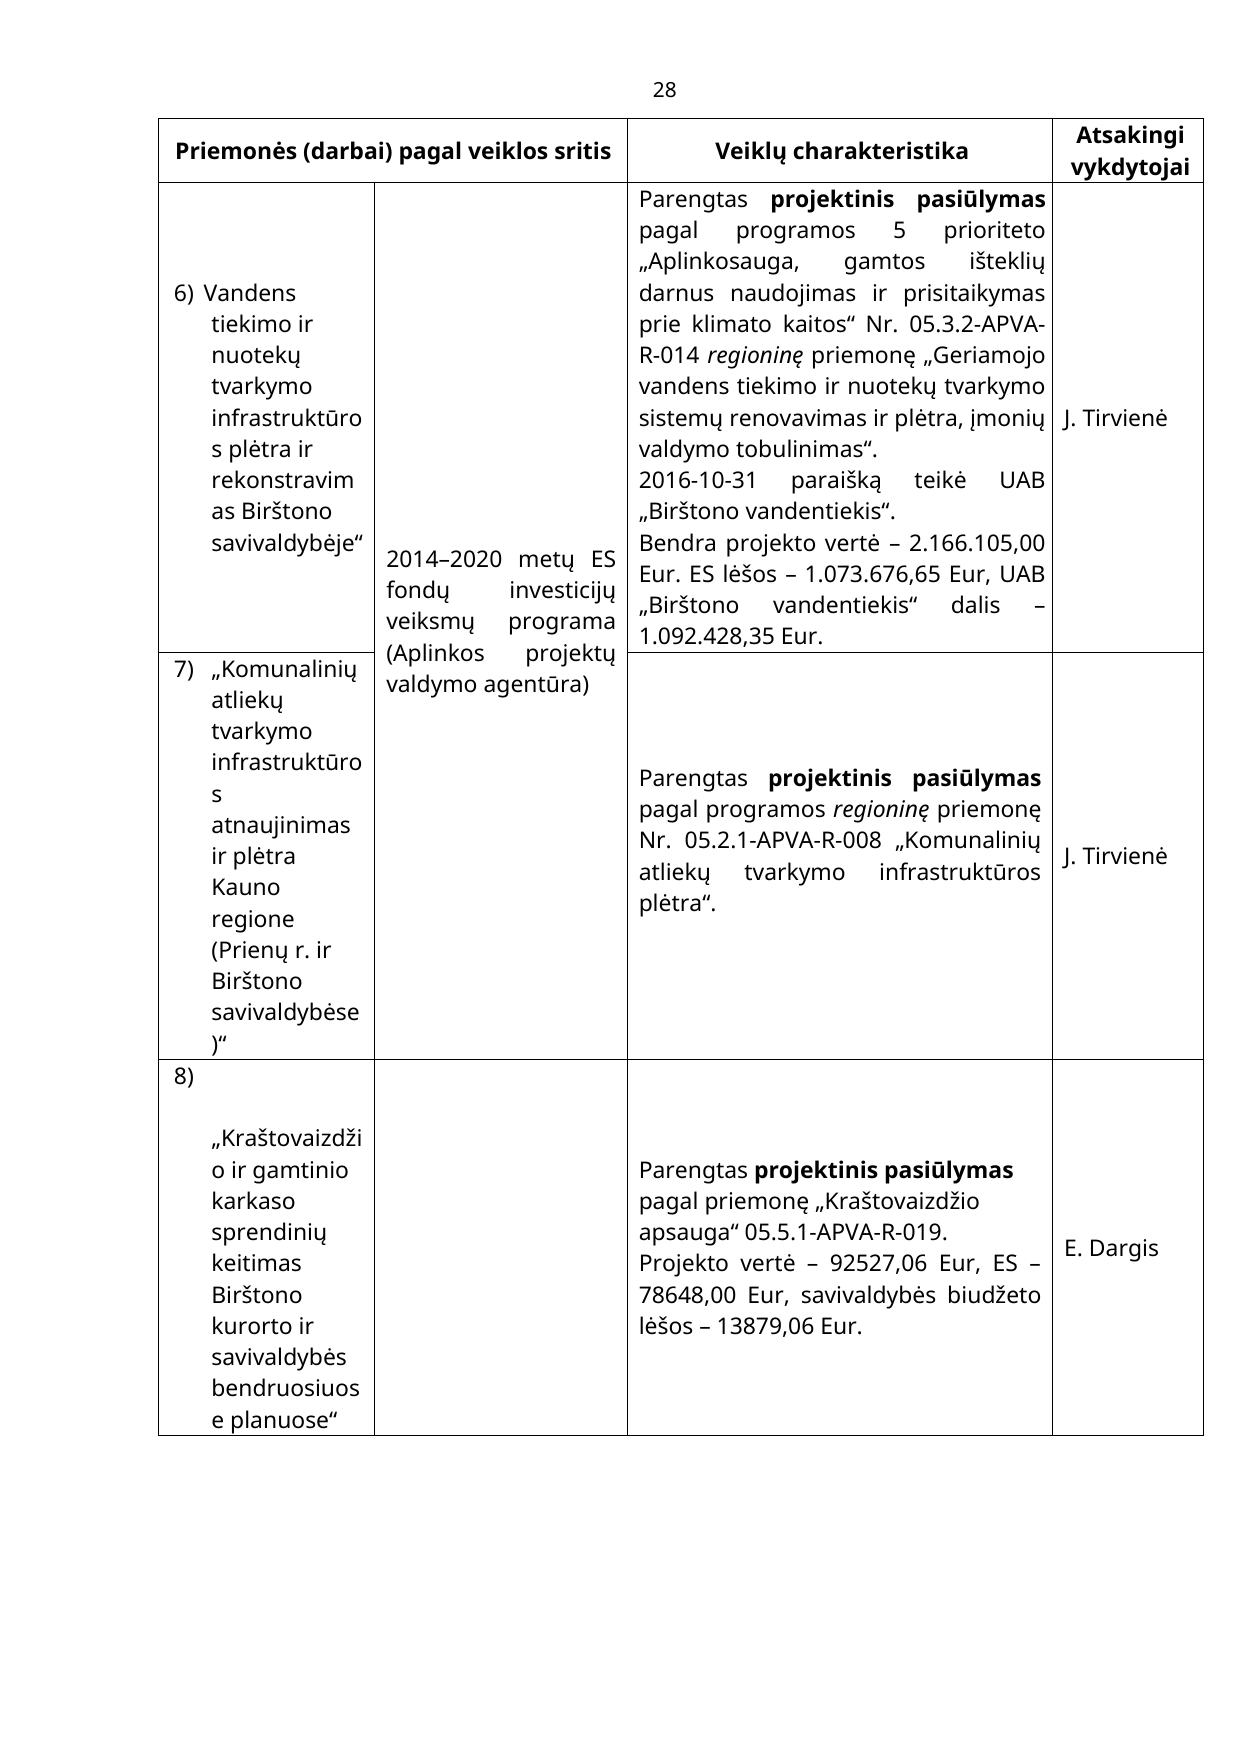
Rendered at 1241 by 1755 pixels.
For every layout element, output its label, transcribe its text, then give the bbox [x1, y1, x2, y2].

table_cell 2014–2020 metų ES fondų investicijų veiksmų programa (Aplinkos projektų valdymo agentūra) [375, 183, 627, 1059]
table_cell E. Dargis [1053, 1060, 1203, 1435]
table_header Veiklų charakteristika [628, 119, 1052, 182]
table_cell 6) Vandens tiekimo ir nuotekų tvarkymo infrastruktūros plėtra ir rekonstravimas Birštono savivaldybėje“ [159, 183, 374, 652]
table_cell Parengtas projektinis pasiūlymas pagal programos regioninę priemonę Nr. 05.2.1-APVA-R-008 „Komunalinių atliekų tvarkymo infrastruktūros plėtra“. [628, 653, 1052, 1059]
table_header Atsakingi vykdytojai [1053, 119, 1203, 182]
table_header Priemonės (darbai) pagal veiklos sritis [159, 119, 627, 182]
table_cell 8) „Kraštovaizdžio ir gamtinio karkaso sprendinių keitimas Birštono kurorto ir savivaldybės bendruosiuose planuose“ [159, 1060, 374, 1435]
table_cell Parengtas projektinis pasiūlymas pagal programos 5 prioriteto „Aplinkosauga, gamtos išteklių darnus naudojimas ir prisitaikymas prie klimato kaitos“ Nr. 05.3.2-APVA-R-014 regioninę priemonę „Geriamojo vandens tiekimo ir nuotekų tvarkymo sistemų renovavimas ir plėtra, įmonių valdymo tobulinimas“. 2016-10-31 paraišką teikė UAB „Birštono vandentiekis“. Bendra projekto vertė – 2.166.105,00 Eur. ES lėšos – 1.073.676,65 Eur, UAB „Birštono vandentiekis“ dalis – 1.092.428,35 Eur. [628, 183, 1052, 652]
table_cell Parengtas projektinis pasiūlymas pagal priemonę „Kraštovaizdžio apsauga“ 05.5.1-APVA-R-019. Projekto vertė – 92527,06 Eur, ES – 78648,00 Eur, savivaldybės biudžeto lėšos – 13879,06 Eur. [628, 1060, 1052, 1435]
table_cell J. Tirvienė [1053, 183, 1203, 652]
table_cell J. Tirvienė [1053, 653, 1203, 1059]
table_cell [375, 1060, 627, 1435]
table_cell 7) „Komunalinių atliekų tvarkymo infrastruktūros atnaujinimas ir plėtra Kauno regione (Prienų r. ir Birštono savivaldybėse)“ [159, 653, 374, 1059]
